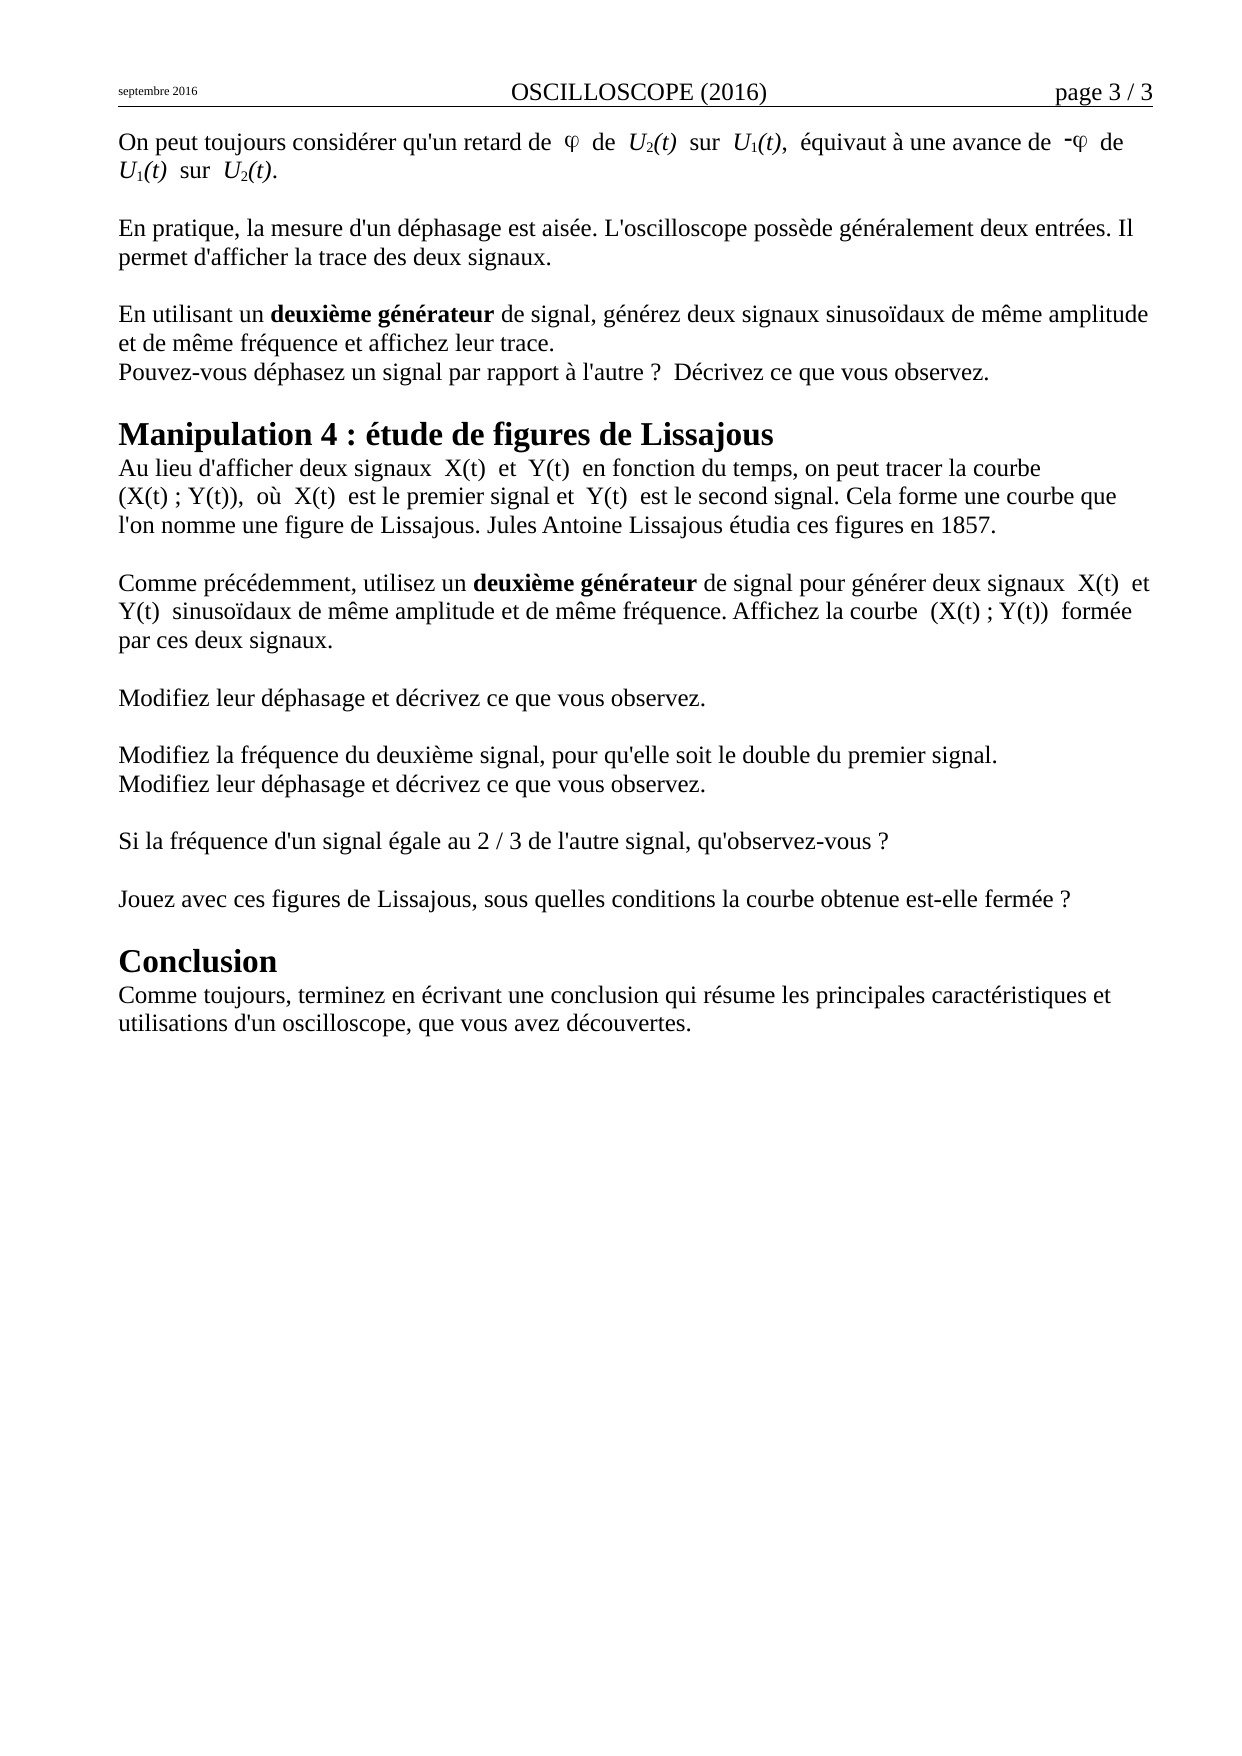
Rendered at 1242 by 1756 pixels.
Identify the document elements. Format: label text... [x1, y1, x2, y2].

text Comme toujours, terminez en écrivant une conclusion qui résume les principales caractéristiques et utilisations d'un oscilloscope, que vous avez découvertes. [118, 980, 1153, 1037]
text On peut toujours considérer qu'un retard de j de U2(t) sur U1(t), équivaut à une avance de -j de U1(t) sur U2(t). [118, 127, 1153, 184]
text Jouez avec ces figures de Lissajous, sous quelles conditions la courbe obtenue est-elle fermée ? [118, 884, 1153, 913]
text Conclusion [118, 941, 1153, 980]
text Si la fréquence d'un signal égale au 2 / 3 de l'autre signal, qu'observez-vous ? [118, 826, 1153, 855]
text Modifiez leur déphasage et décrivez ce que vous observez. [118, 683, 1153, 711]
text En utilisant un deuxième générateur de signal, générez deux signaux sinusoïdaux de même amplitude et de même fréquence et affichez leur trace. [118, 299, 1153, 357]
text Modifiez leur déphasage et décrivez ce que vous observez. [118, 769, 1153, 798]
text Modifiez la fréquence du deuxième signal, pour qu'elle soit le double du premier signal. [118, 740, 1153, 769]
text Manipulation 4 : étude de figures de Lissajous [118, 414, 1153, 453]
text Pouvez-vous déphasez un signal par rapport à l'autre ? Décrivez ce que vous observez. [118, 357, 1153, 386]
text Comme précédemment, utilisez un deuxième générateur de signal pour générer deux signaux X(t) et Y(t) sinusoïdaux de même amplitude et de même fréquence. Affichez la courbe (X(t) ; Y(t)) formée par ces deux signaux. [118, 568, 1153, 654]
text En pratique, la mesure d'un déphasage est aisée. L'oscilloscope possède généralement deux entrées. Il permet d'afficher la trace des deux signaux. [118, 213, 1153, 271]
text Au lieu d'afficher deux signaux X(t) et Y(t) en fonction du temps, on peut tracer la courbe (X(t) ; Y(t)), où X(t) est le premier signal et Y(t) est le second signal. Cela forme une courbe que l'on nomme une figure de Lissajous. Jules Antoine Lissajous étudia ces figures en 1857. [118, 453, 1153, 539]
